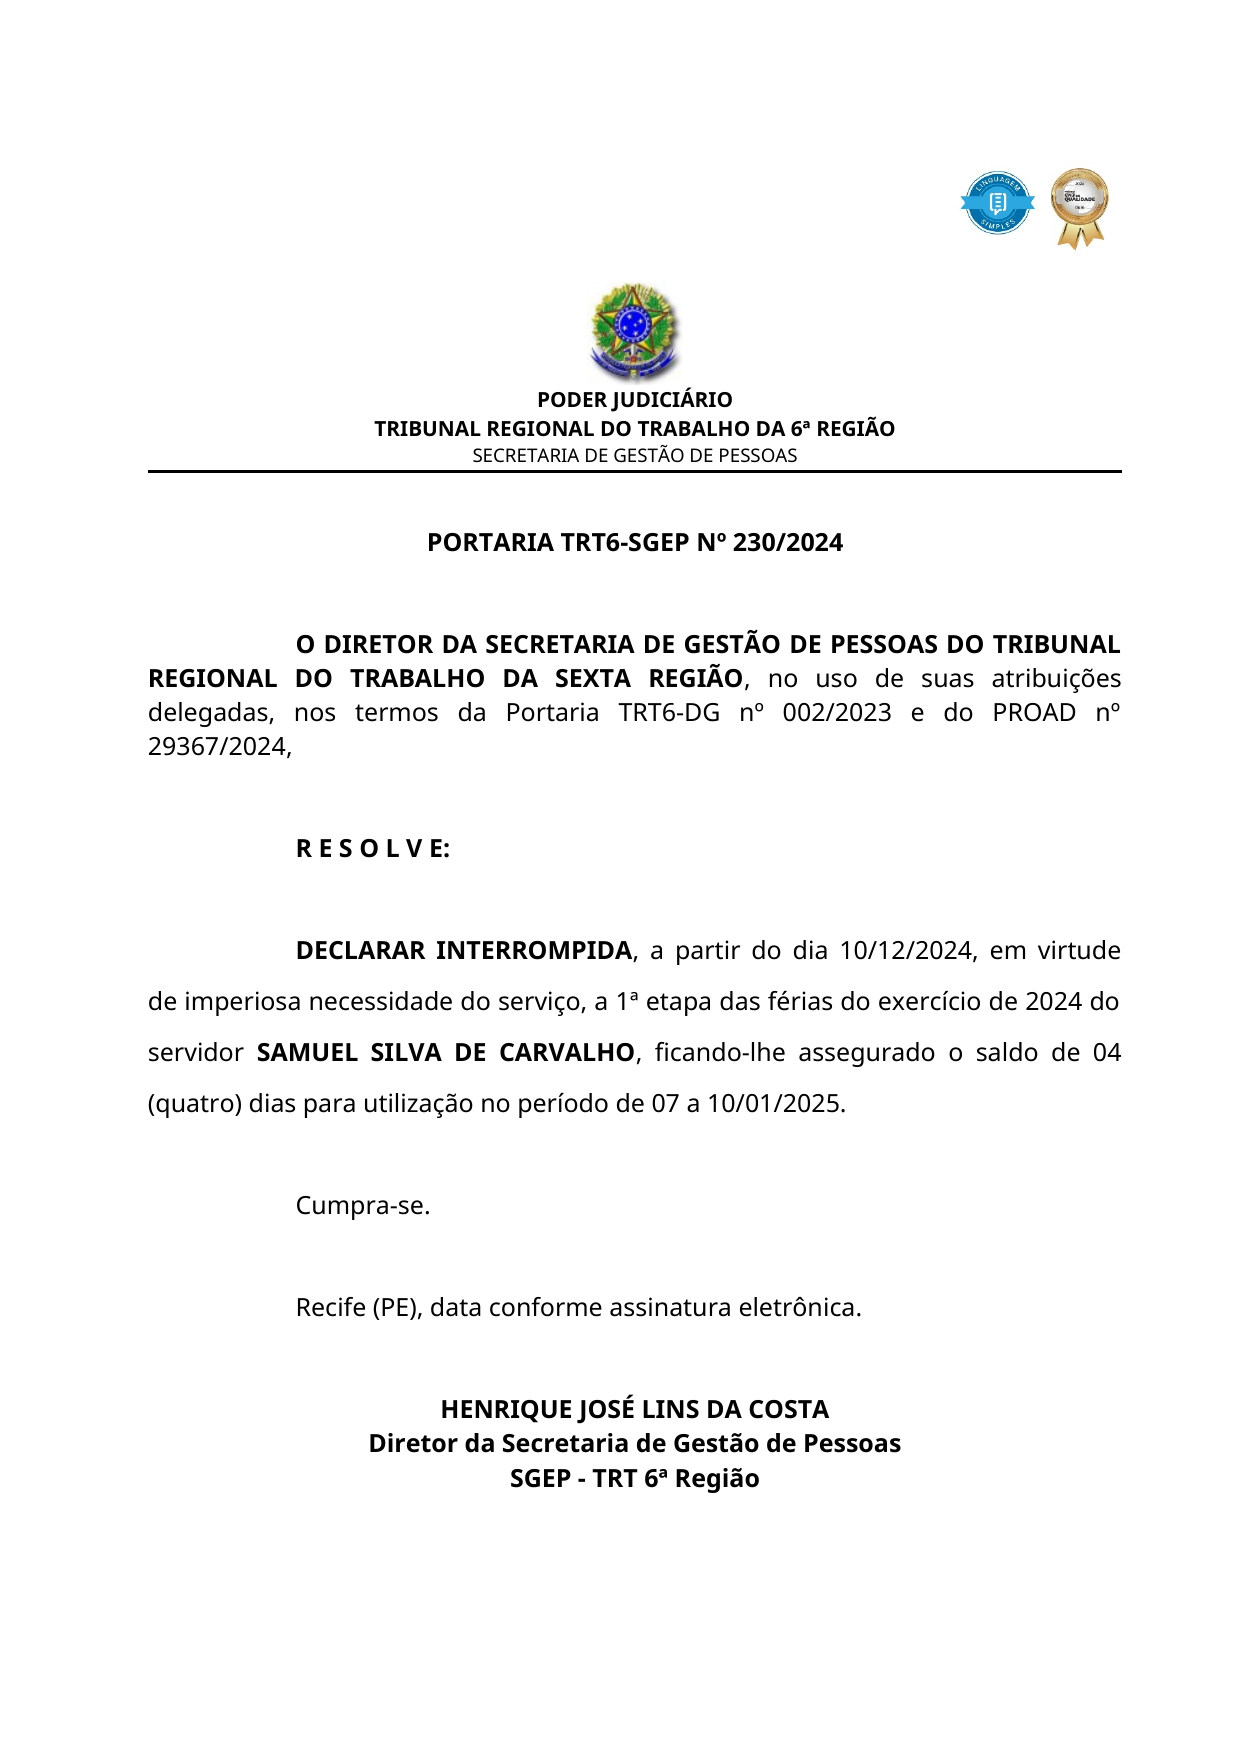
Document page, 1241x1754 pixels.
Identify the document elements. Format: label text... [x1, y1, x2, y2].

picture [586, 282, 684, 386]
text R E S O L V E: [148, 831, 1122, 865]
text DECLARAR INTERROMPIDA, a partir do dia 10/12/2024, em virtude de imperiosa necessidade do serviço, a 1ª etapa das férias do exercício de 2024 do servidor SAMUEL SILVA DE CARVALHO, ficando-lhe assegurado o saldo de 04 (quatro) dias para utilização no período de 07 a 10/01/2025. [148, 933, 1122, 1120]
picture [951, 161, 1123, 254]
text HENRIQUE JOSÉ LINS DA COSTA [148, 1392, 1122, 1426]
text PORTARIA TRT6-SGEP Nº 230/2024 [148, 524, 1122, 558]
text Diretor da Secretaria de Gestão de Pessoas [148, 1426, 1122, 1460]
text Recife (PE), data conforme assinatura eletrônica. [148, 1290, 1122, 1324]
text SGEP - TRT 6ª Região [148, 1460, 1122, 1494]
text O DIRETOR DA SECRETARIA DE GESTÃO DE PESSOAS DO TRIBUNAL REGIONAL DO TRABALHO DA SEXTA REGIÃO, no uso de suas atribuições delegadas, nos termos da Portaria TRT6-DG nº 002/2023 e do PROAD nº 29367/2024, [148, 626, 1122, 762]
text Cumpra-se. [148, 1188, 1122, 1222]
